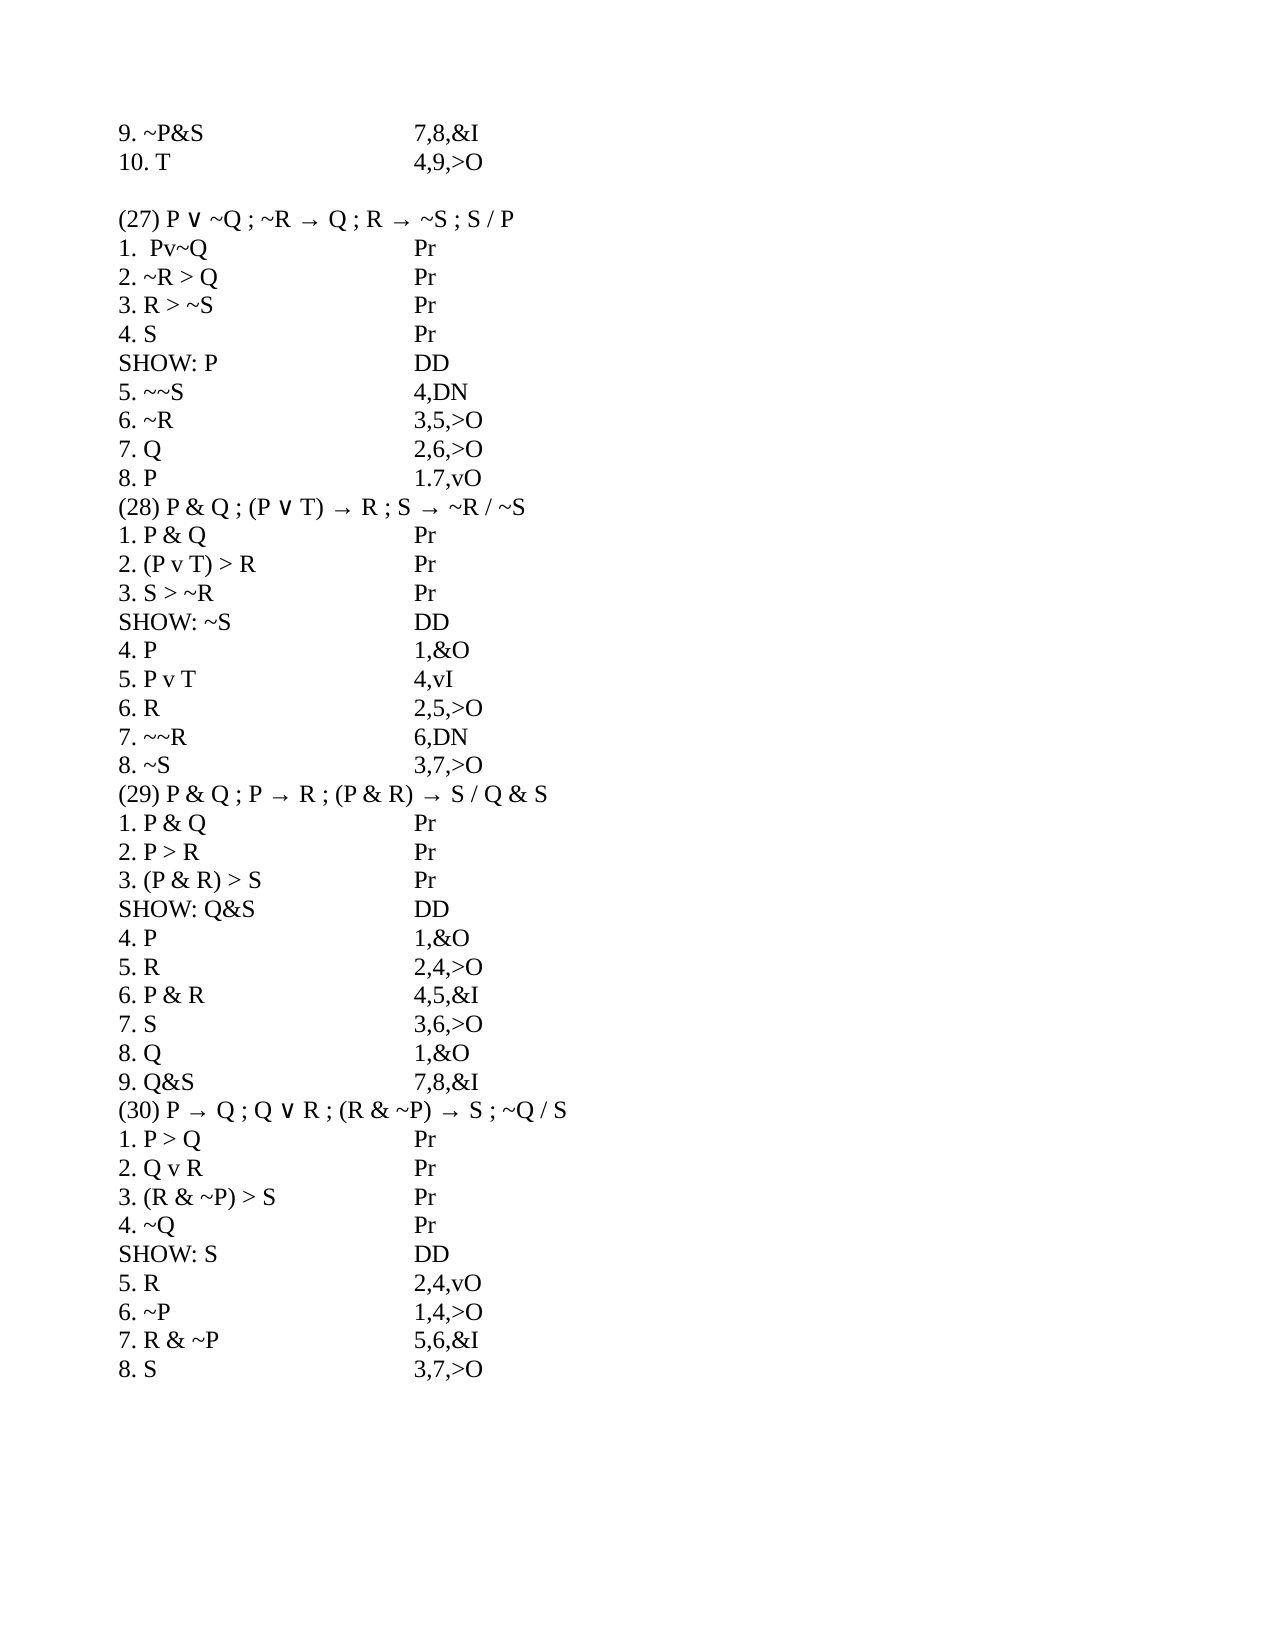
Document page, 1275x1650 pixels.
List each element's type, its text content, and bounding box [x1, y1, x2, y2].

text (28) P & Q ; (P ∨ T) → R ; S → ~R / ~S [118, 492, 1157, 521]
text 5. P v T 4,vI [118, 664, 1157, 693]
text 3. R > ~S Pr [118, 291, 1157, 319]
text 4. P 1,&O [118, 923, 1157, 952]
text 3. (P & R) > S Pr [118, 866, 1157, 894]
text 1. P & Q Pr [118, 808, 1157, 837]
text 2. P > R Pr [118, 837, 1157, 866]
text 10. T 4,9,>O [118, 147, 1157, 176]
text (30) P → Q ; Q ∨ R ; (R & ~P) → S ; ~Q / S [118, 1096, 1157, 1124]
text 5. R 2,4,>O [118, 952, 1157, 981]
text 6. ~R 3,5,>O [118, 406, 1157, 434]
text 2. Q v R Pr [118, 1153, 1157, 1182]
text SHOW: S DD [118, 1239, 1157, 1268]
text 1. P > Q Pr [118, 1124, 1157, 1153]
text SHOW: P DD [118, 348, 1157, 377]
text 6. R 2,5,>O [118, 693, 1157, 722]
text 3. (R & ~P) > S Pr [118, 1182, 1157, 1211]
text 7. S 3,6,>O [118, 1009, 1157, 1038]
text 4. ~Q Pr [118, 1211, 1157, 1239]
text 5. R 2,4,vO [118, 1268, 1157, 1297]
text 7. ~~R 6,DN [118, 722, 1157, 751]
text 7. Q 2,6,>O [118, 434, 1157, 463]
text 3. S > ~R Pr [118, 578, 1157, 607]
text 1. P & Q Pr [118, 521, 1157, 549]
text 8. ~S 3,7,>O [118, 751, 1157, 779]
text 6. P & R 4,5,&I [118, 981, 1157, 1009]
text 5. ~~S 4,DN [118, 377, 1157, 406]
text 6. ~P 1,4,>O [118, 1297, 1157, 1326]
text 4. S Pr [118, 319, 1157, 348]
text 8. Q 1,&O [118, 1038, 1157, 1067]
text 1. Pv~Q Pr [118, 233, 1157, 262]
text 2. ~R > Q Pr [118, 262, 1157, 291]
text (27) P ∨ ~Q ; ~R → Q ; R → ~S ; S / P [118, 204, 1157, 233]
text SHOW: ~S DD [118, 607, 1157, 636]
text 9. ~P&S 7,8,&I [118, 118, 1157, 147]
text 9. Q&S 7,8,&I [118, 1067, 1157, 1096]
text 8. S 3,7,>O [118, 1354, 1157, 1383]
text 7. R & ~P 5,6,&I [118, 1326, 1157, 1354]
text 2. (P v T) > R Pr [118, 549, 1157, 578]
text (29) P & Q ; P → R ; (P & R) → S / Q & S [118, 779, 1157, 808]
text 8. P 1.7,vO [118, 463, 1157, 492]
text SHOW: Q&S DD [118, 894, 1157, 923]
text 4. P 1,&O [118, 636, 1157, 664]
